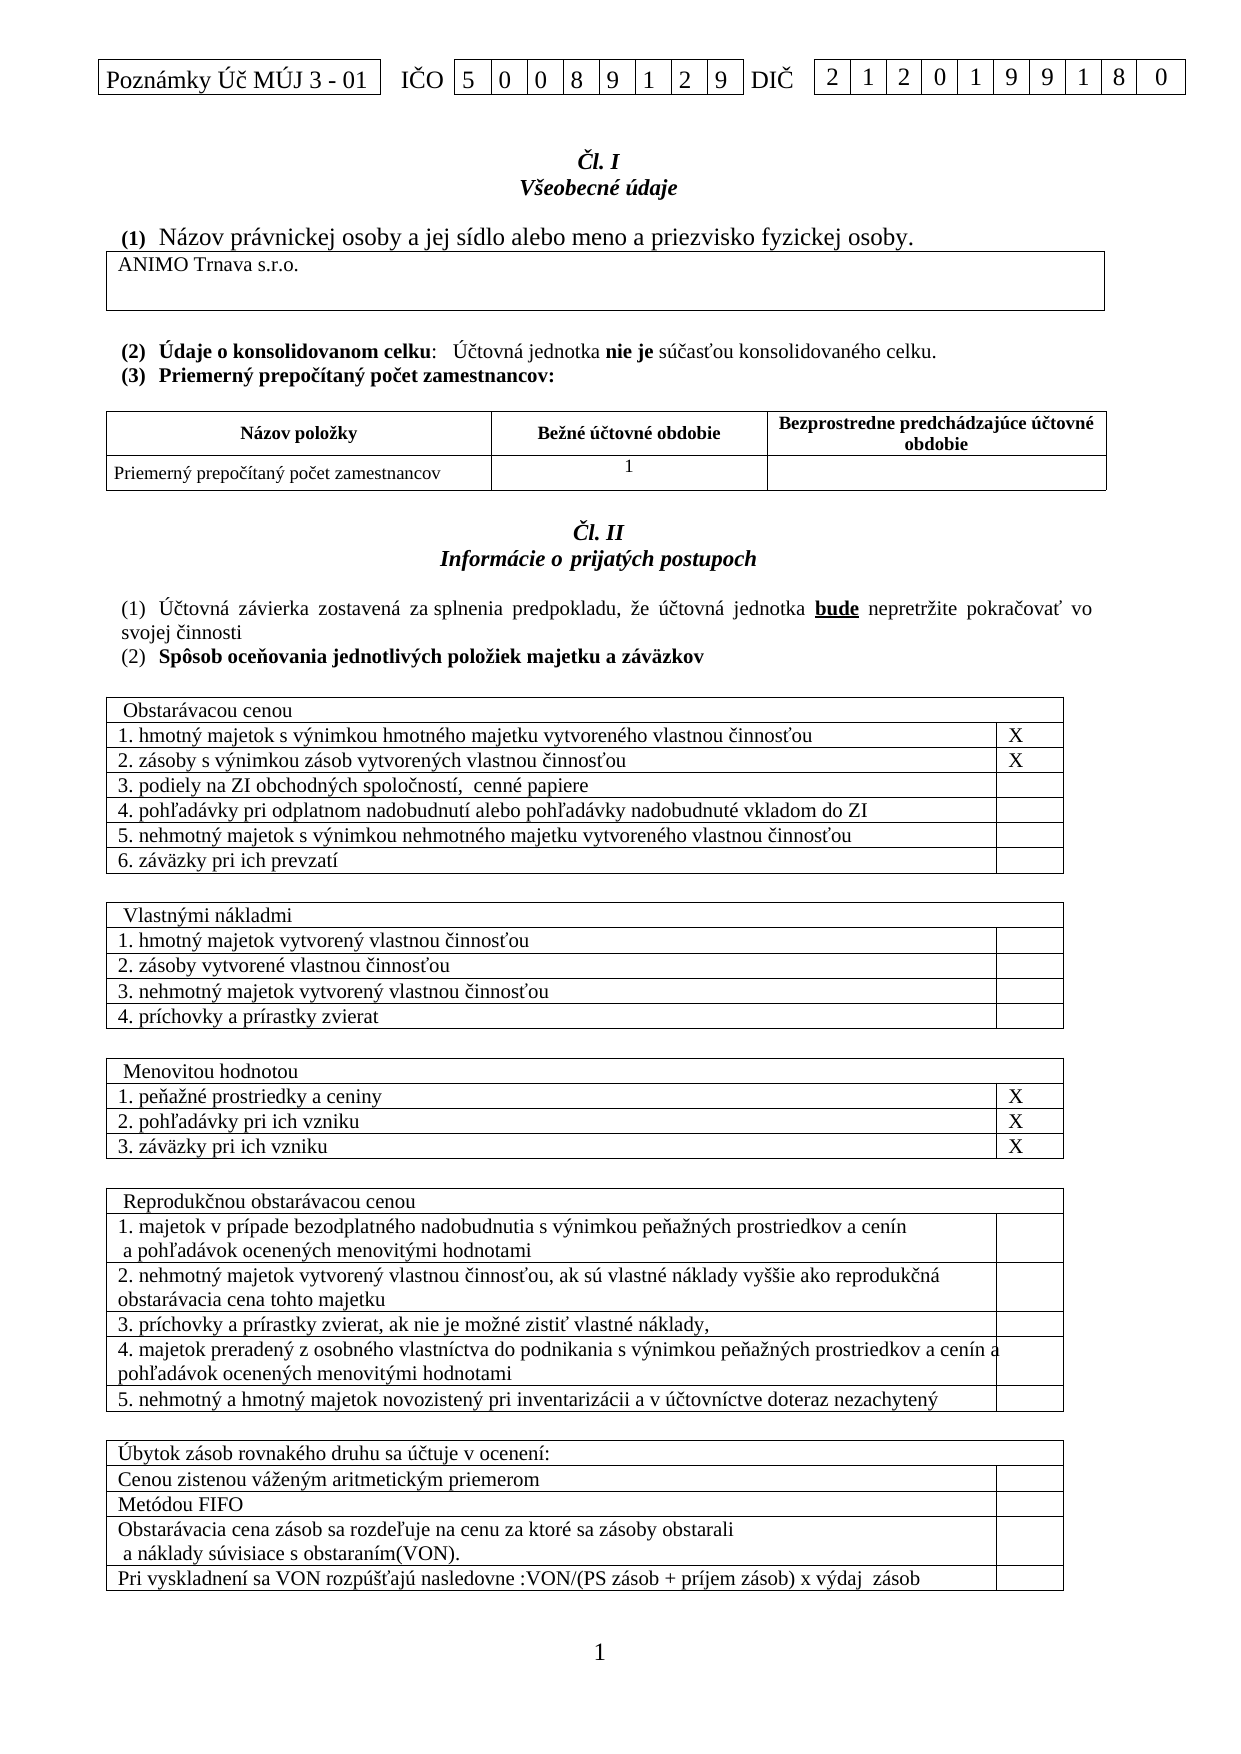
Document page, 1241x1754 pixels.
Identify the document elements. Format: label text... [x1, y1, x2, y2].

table_cell [997, 823, 1063, 847]
table_cell 2. zásoby vytvorené vlastnou činnosťou [107, 954, 996, 977]
table_cell 1. hmotný majetok vytvorený vlastnou činnosťou [107, 928, 996, 952]
table_header Obstarávacou cenou [107, 698, 1063, 722]
table_cell [997, 954, 1063, 977]
table_cell Metódou FIFO [107, 1492, 996, 1516]
table_cell 5. nehmotný majetok s výnimkou nehmotného majetku vytvoreného vlastnou činnosťou [107, 823, 996, 847]
text Všeobecné údaje [106, 174, 1092, 200]
table_cell 2. nehmotný majetok vytvorený vlastnou činnosťou, ak sú vlastné náklady vyššie ako reprodukčná obstarávacia cena tohto majetku [107, 1263, 996, 1311]
table_cell 6. záväzky pri ich prevzatí [107, 848, 996, 872]
table_cell 1. peňažné prostriedky a ceniny [107, 1084, 996, 1108]
table_cell 2. zásoby s výnimkou zásob vytvorených vlastnou činnosťou [107, 748, 996, 772]
table_cell 3. príchovky a prírastky zvierat, ak nie je možné zistiť vlastné náklady, [107, 1312, 996, 1336]
text Informácie o prijatých postupoch [106, 545, 1092, 572]
table_cell [997, 1466, 1063, 1491]
table_header Bezprostredne predchádzajúce účtovné obdobie [768, 412, 1106, 455]
table_cell X [997, 723, 1063, 747]
table_cell Cenou zistenou váženým aritmetickým priemerom [107, 1466, 996, 1491]
table_cell 4. majetok preradený z osobného vlastníctva do podnikania s výnimkou peňažných prostriedkov a cenín a pohľadávok ocenených menovitými hodnotami [107, 1337, 996, 1385]
table_cell [997, 1492, 1063, 1516]
table_header Úbytok zásob rovnakého druhu sa účtuje v ocenení: [107, 1441, 1063, 1465]
table_cell Priemerný prepočítaný počet zamestnancov [107, 456, 491, 490]
table_cell [997, 1386, 1063, 1411]
table_cell X [997, 748, 1063, 772]
table_cell [997, 1214, 1063, 1262]
table_cell X [997, 1134, 1063, 1158]
table_cell 3. nehmotný majetok vytvorený vlastnou činnosťou [107, 979, 996, 1003]
table_cell 3. podiely na ZI obchodných spoločností, cenné papiere [107, 773, 996, 797]
table_cell [997, 798, 1063, 822]
table_cell [997, 1566, 1063, 1590]
table_cell 1. majetok v prípade bezodplatného nadobudnutia s výnimkou peňažných prostriedkov a cenín a pohľadávok ocenených menovitými hodnotami [107, 1214, 996, 1262]
table_header Menovitou hodnotou [107, 1059, 1063, 1083]
table_cell [768, 456, 1106, 490]
list Účtovná závierka zostavená za splnenia predpokladu, že účtovná jednotka bude nepretržite pokračovať vo svojej činnosti [121, 596, 1092, 644]
table_cell 1. hmotný majetok s výnimkou hmotného majetku vytvoreného vlastnou činnosťou [107, 723, 996, 747]
list Spôsob oceňovania jednotlivých položiek majetku a záväzkov [121, 644, 1092, 668]
table_cell Pri vyskladnení sa VON rozpúšťajú nasledovne :VON/(PS zásob + príjem zásob) x výdaj zásob [107, 1566, 996, 1590]
list Názov právnickej osoby a jej sídlo alebo meno a priezvisko fyzickej osoby. [121, 222, 1092, 251]
table_cell [997, 1337, 1063, 1385]
table_cell X [997, 1109, 1063, 1133]
table_cell [997, 1004, 1063, 1028]
table_cell X [997, 1084, 1063, 1108]
table_cell [997, 1517, 1063, 1565]
table_cell [997, 928, 1063, 952]
table_header Názov položky [107, 412, 491, 455]
table_header Vlastnými nákladmi [107, 903, 1063, 927]
table_cell [997, 1312, 1063, 1336]
table_header Reprodukčnou obstarávacou cenou [107, 1189, 1063, 1213]
table_cell 5. nehmotný a hmotný majetok novozistený pri inventarizácii a v účtovníctve doteraz nezachytený [107, 1386, 996, 1411]
table_cell [997, 848, 1063, 872]
table_cell Obstarávacia cena zásob sa rozdeľuje na cenu za ktoré sa zásoby obstarali a náklady súvisiace s obstaraním(VON). [107, 1517, 996, 1565]
text Čl. II [106, 519, 1092, 545]
table_cell [997, 1263, 1063, 1311]
list Priemerný prepočítaný počet zamestnancov: [121, 363, 1092, 387]
text Čl. I [106, 148, 1092, 174]
table_cell [997, 979, 1063, 1003]
table_cell 4. príchovky a prírastky zvierat [107, 1004, 996, 1028]
list Údaje o konsolidovanom celku: Účtovná jednotka nie je súčasťou konsolidovaného celku. [121, 339, 1092, 363]
table_header Bežné účtovné obdobie [492, 412, 767, 455]
table_header ANIMO Trnava s.r.o. [107, 252, 1104, 309]
table_cell 4. pohľadávky pri odplatnom nadobudnutí alebo pohľadávky nadobudnuté vkladom do ZI [107, 798, 996, 822]
table_cell 1 [492, 456, 767, 490]
table_cell 3. záväzky pri ich vzniku [107, 1134, 996, 1158]
table_cell [997, 773, 1063, 797]
table_cell 2. pohľadávky pri ich vzniku [107, 1109, 996, 1133]
